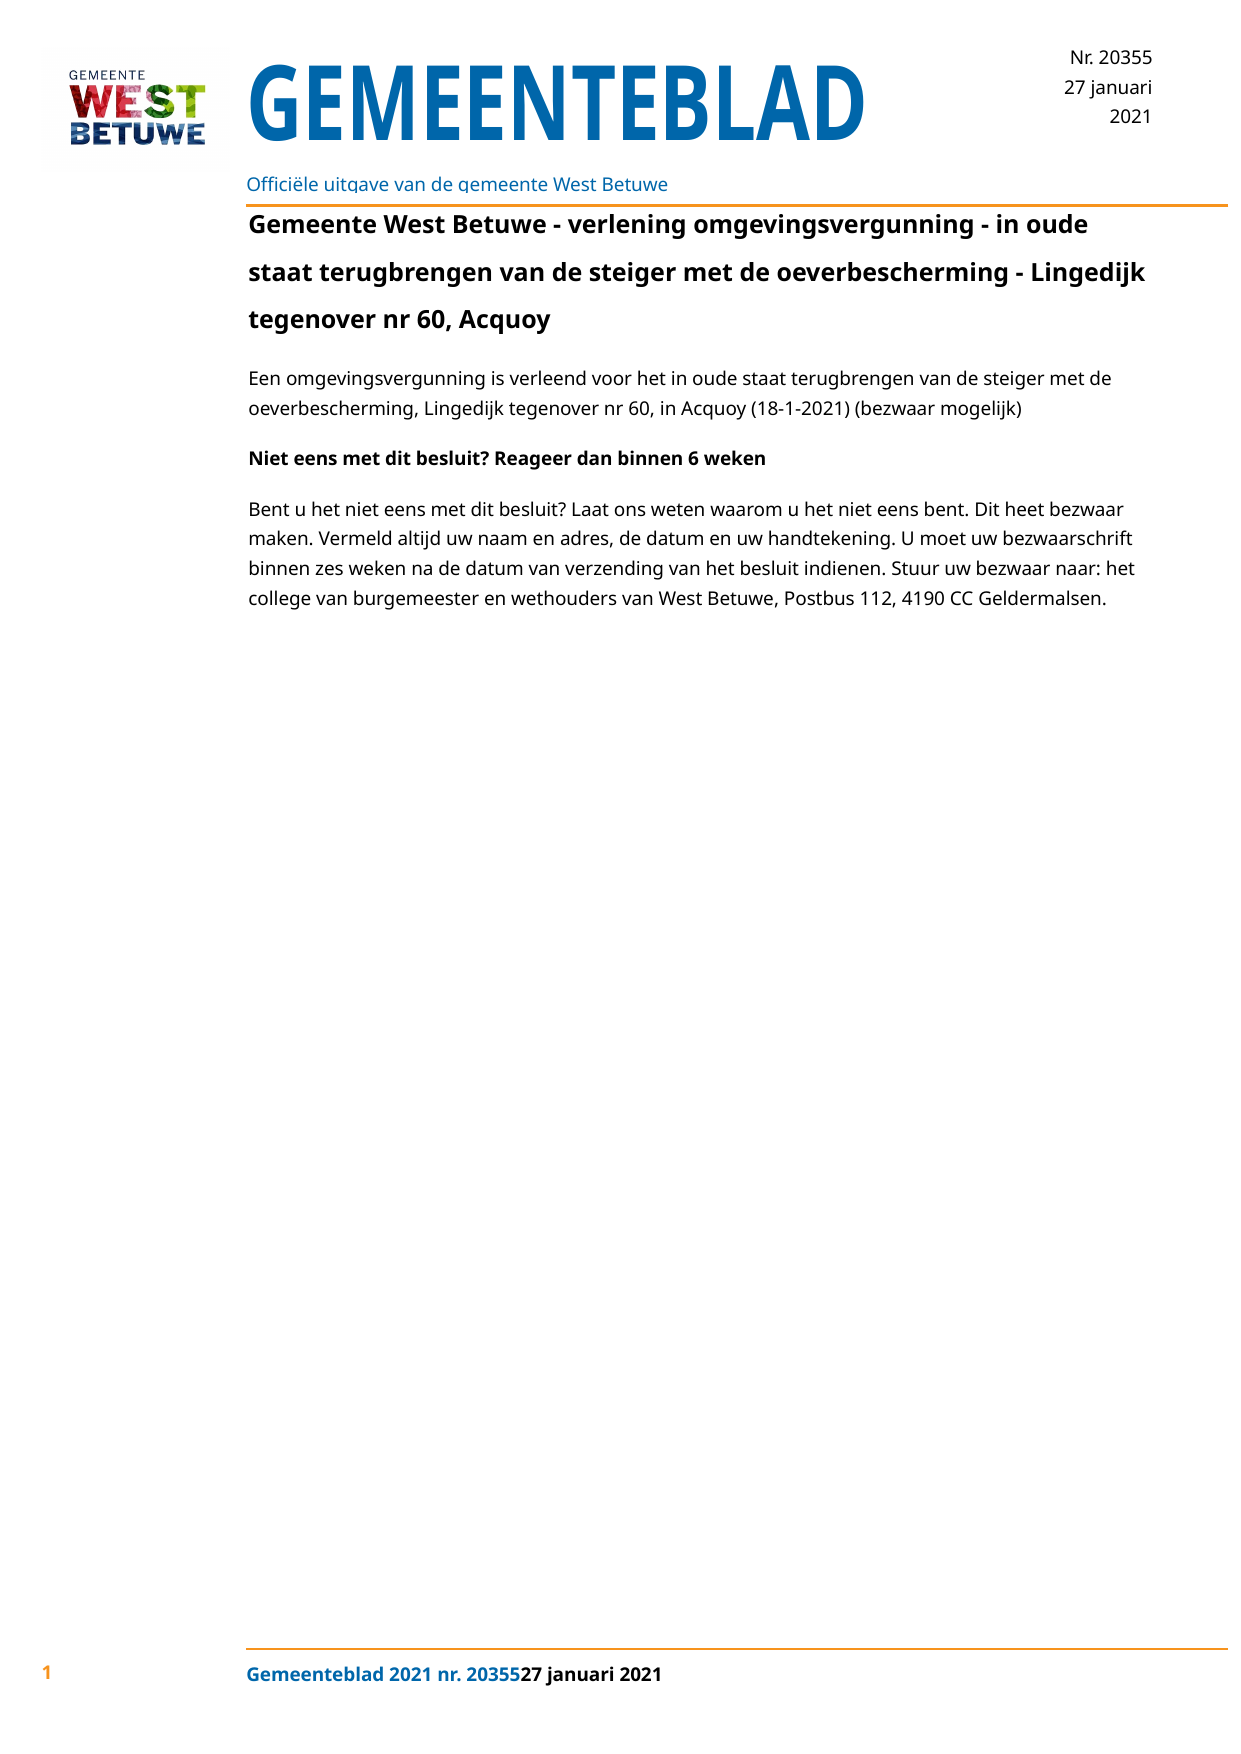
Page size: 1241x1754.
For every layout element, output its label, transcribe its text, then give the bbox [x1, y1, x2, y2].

text Een omgevingsvergunning is verleend voor het in oude staat terugbrengen van de steiger met de oeverbescherming, Lingedijk tegenover nr 60, in Acquoy (18-1-2021) (bezwaar mogelijk) [248, 366, 1152, 421]
text Gemeente West Betuwe - verlening omgevingsvergunning - in oude staat terugbrengen van de steiger met de oeverbescherming - Lingedijk tegenover nr 60, Acquoy [248, 207, 1152, 336]
text Niet eens met dit besluit? Reageer dan binnen 6 weken [248, 446, 1152, 471]
picture [41, 47, 231, 172]
text Bent u het niet eens met dit besluit? Laat ons weten waarom u het niet eens bent. Dit heet bezwaar maken. Vermeld altijd uw naam en adres, de datum en uw handtekening. U moet uw bezwaarschrift binnen zes weken na de datum van verzending van het besluit indienen. Stuur uw bezwaar naar: het college van burgemeester en wethouders van West Betuwe, Postbus 112, 4190 CC Geldermalsen. [248, 496, 1152, 610]
